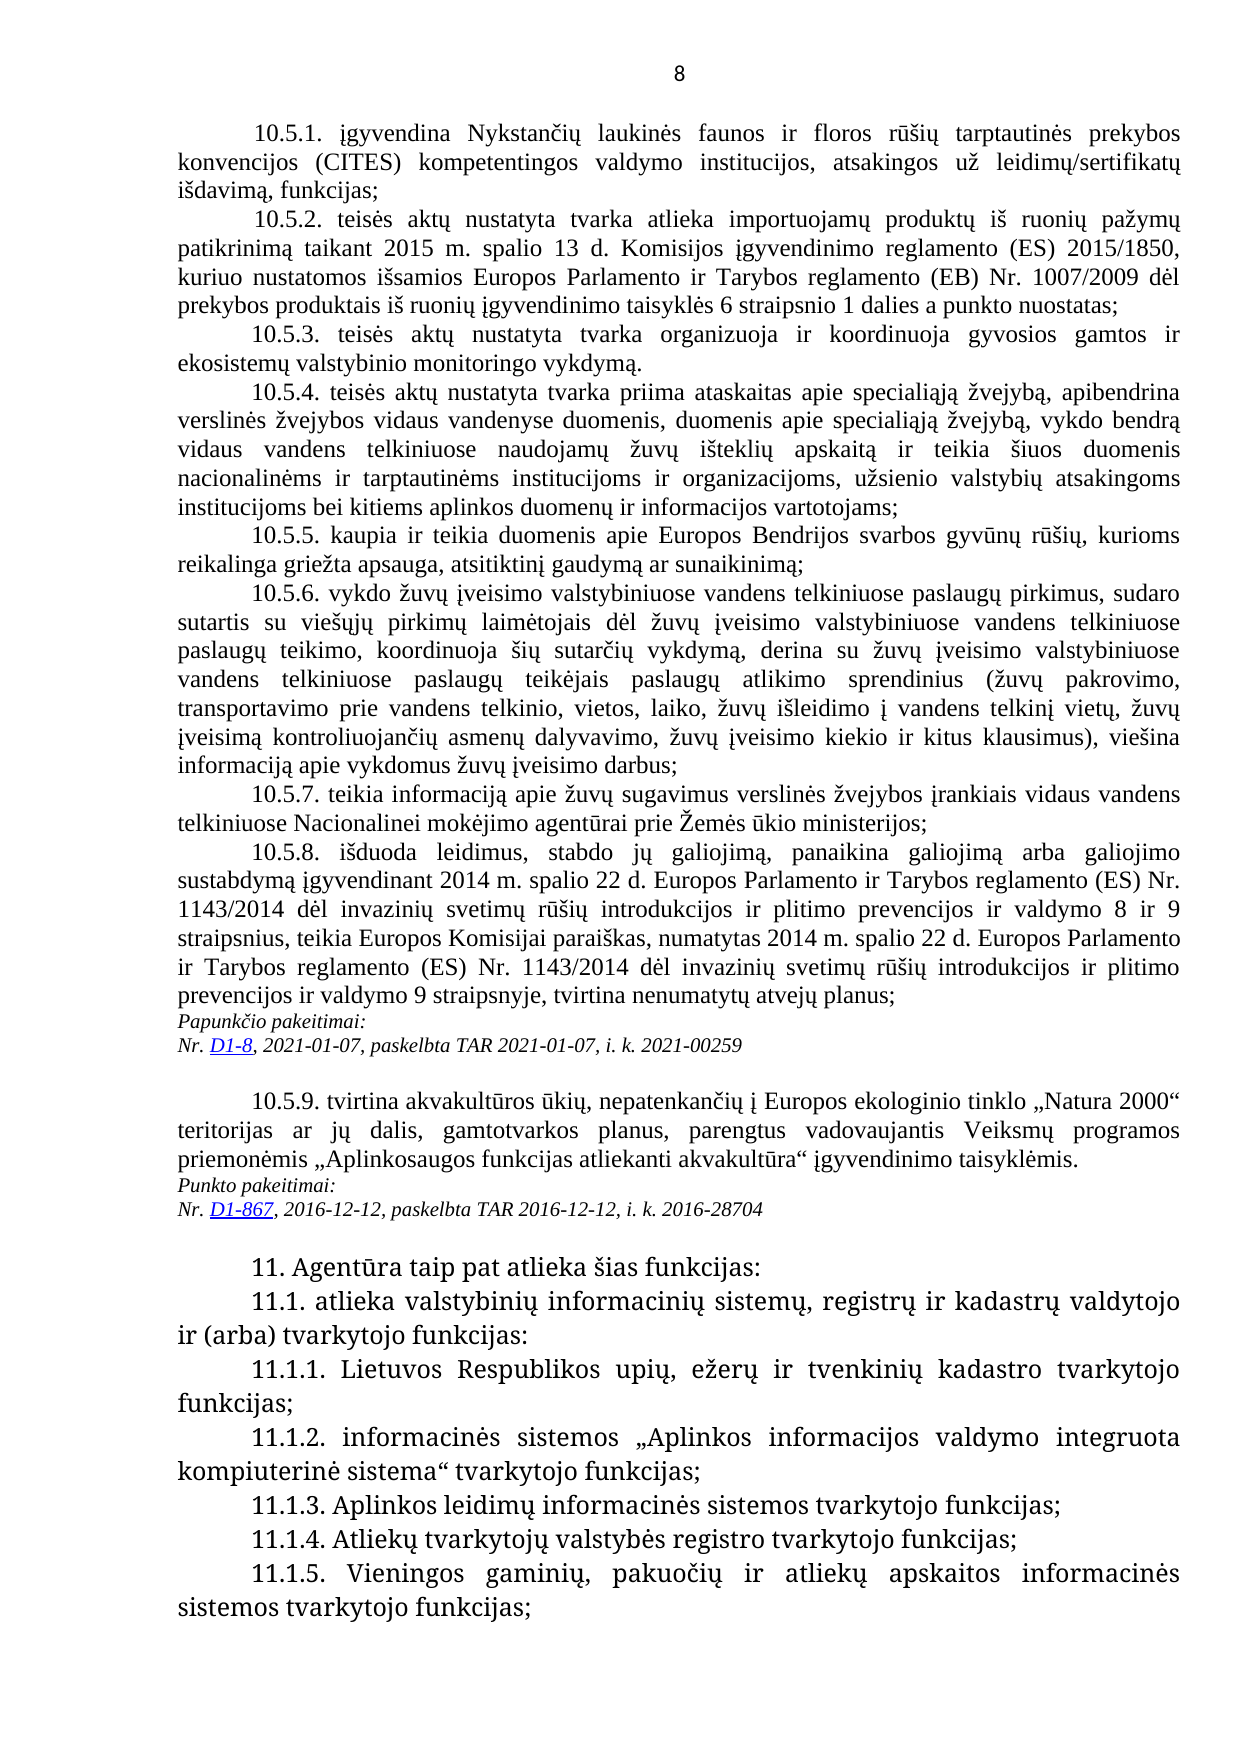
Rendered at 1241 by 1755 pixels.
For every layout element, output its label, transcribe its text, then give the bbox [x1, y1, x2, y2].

text 10.5.1. įgyvendina Nykstančių laukinės faunos ir floros rūšių tarptautinės prekybos konvencijos (CITES) kompetentingos valdymo institucijos, atsakingos už leidimų/sertifikatų išdavimą, funkcijas; [177, 118, 1181, 204]
text Papunkčio pakeitimai: [177, 1009, 1181, 1033]
text 10.5.2. teisės aktų nustatyta tvarka atlieka importuojamų produktų iš ruonių pažymų patikrinimą taikant 2015 m. spalio 13 d. Komisijos įgyvendinimo reglamento (ES) 2015/1850, kuriuo nustatomos išsamios Europos Parlamento ir Tarybos reglamento (EB) Nr. 1007/2009 dėl prekybos produktais iš ruonių įgyvendinimo taisyklės 6 straipsnio 1 dalies a punkto nuostatas; [177, 204, 1181, 319]
text 11.1. atlieka valstybinių informacinių sistemų, registrų ir kadastrų valdytojo ir (arba) tvarkytojo funkcijas: [177, 1283, 1181, 1352]
text 11.1.2. informacinės sistemos „Aplinkos informacijos valdymo integruota kompiuterinė sistema“ tvarkytojo funkcijas; [177, 1420, 1181, 1488]
text 10.5.7. teikia informaciją apie žuvų sugavimus verslinės žvejybos įrankiais vidaus vandens telkiniuose Nacionalinei mokėjimo agentūrai prie Žemės ūkio ministerijos; [177, 779, 1181, 837]
text 10.5.5. kaupia ir teikia duomenis apie Europos Bendrijos svarbos gyvūnų rūšių, kurioms reikalinga griežta apsauga, atsitiktinį gaudymą ar sunaikinimą; [177, 521, 1181, 578]
text 10.5.6. vykdo žuvų įveisimo valstybiniuose vandens telkiniuose paslaugų pirkimus, sudaro sutartis su viešųjų pirkimų laimėtojais dėl žuvų įveisimo valstybiniuose vandens telkiniuose paslaugų teikimo, koordinuoja šių sutarčių vykdymą, derina su žuvų įveisimo valstybiniuose vandens telkiniuose paslaugų teikėjais paslaugų atlikimo sprendinius (žuvų pakrovimo, transportavimo prie vandens telkinio, vietos, laiko, žuvų išleidimo į vandens telkinį vietų, žuvų įveisimą kontroliuojančių asmenų dalyvavimo, žuvų įveisimo kiekio ir kitus klausimus), viešina informaciją apie vykdomus žuvų įveisimo darbus; [177, 578, 1181, 779]
text 11.1.5. Vieningos gaminių, pakuočių ir atliekų apskaitos informacinės sistemos tvarkytojo funkcijas; [177, 1556, 1181, 1624]
text Nr. D1-867, 2016-12-12, paskelbta TAR 2016-12-12, i. k. 2016-28704 [177, 1197, 1181, 1221]
text 11.1.3. Aplinkos leidimų informacinės sistemos tvarkytojo funkcijas; [177, 1488, 1181, 1522]
text 10.5.4. teisės aktų nustatyta tvarka priima ataskaitas apie specialiąją žvejybą, apibendrina verslinės žvejybos vidaus vandenyse duomenis, duomenis apie specialiąją žvejybą, vykdo bendrą vidaus vandens telkiniuose naudojamų žuvų išteklių apskaitą ir teikia šiuos duomenis nacionalinėms ir tarptautinėms institucijoms ir organizacijoms, užsienio valstybių atsakingoms institucijoms bei kitiems aplinkos duomenų ir informacijos vartotojams; [177, 377, 1181, 521]
text Punkto pakeitimai: [177, 1172, 1181, 1197]
text 11.1.1. Lietuvos Respublikos upių, ežerų ir tvenkinių kadastro tvarkytojo funkcijas; [177, 1352, 1181, 1420]
text 11.1.4. Atliekų tvarkytojų valstybės registro tvarkytojo funkcijas; [177, 1522, 1181, 1556]
text 10.5.9. tvirtina akvakultūros ūkių, nepatenkančių į Europos ekologinio tinklo „Natura 2000“ teritorijas ar jų dalis, gamtotvarkos planus, parengtus vadovaujantis Veiksmų programos priemonėmis „Aplinkosaugos funkcijas atliekanti akvakultūra“ įgyvendinimo taisyklėmis. [177, 1086, 1181, 1172]
text 11. Agentūra taip pat atlieka šias funkcijas: [177, 1249, 1181, 1283]
text 10.5.3. teisės aktų nustatyta tvarka organizuoja ir koordinuoja gyvosios gamtos ir ekosistemų valstybinio monitoringo vykdymą. [177, 319, 1181, 377]
text Nr. D1-8, 2021-01-07, paskelbta TAR 2021-01-07, i. k. 2021-00259 [177, 1033, 1181, 1057]
text 10.5.8. išduoda leidimus, stabdo jų galiojimą, panaikina galiojimą arba galiojimo sustabdymą įgyvendinant 2014 m. spalio 22 d. Europos Parlamento ir Tarybos reglamento (ES) Nr. 1143/2014 dėl invazinių svetimų rūšių introdukcijos ir plitimo prevencijos ir valdymo 8 ir 9 straipsnius, teikia Europos Komisijai paraiškas, numatytas 2014 m. spalio 22 d. Europos Parlamento ir Tarybos reglamento (ES) Nr. 1143/2014 dėl invazinių svetimų rūšių introdukcijos ir plitimo prevencijos ir valdymo 9 straipsnyje, tvirtina nenumatytų atvejų planus; [177, 837, 1181, 1009]
